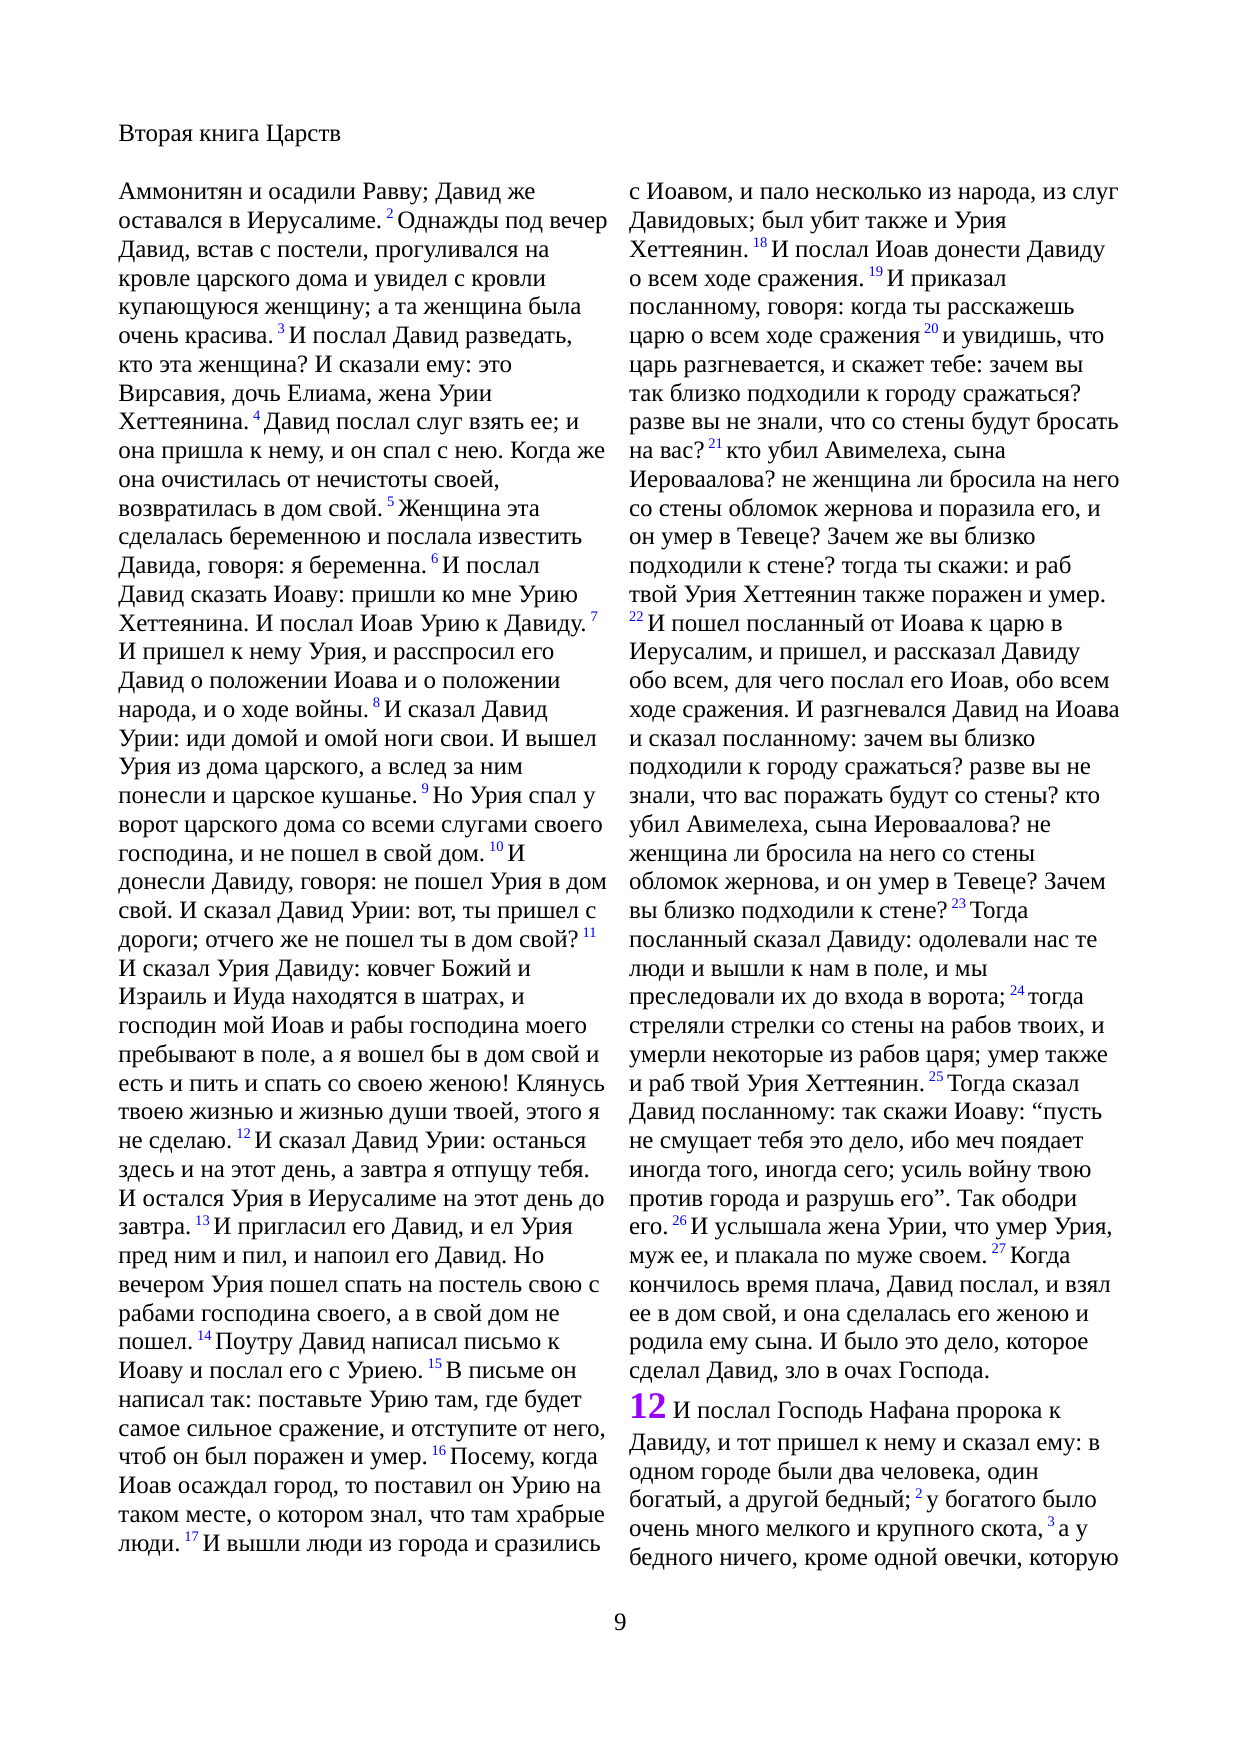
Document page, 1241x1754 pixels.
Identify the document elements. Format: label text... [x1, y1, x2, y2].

text с Иоавом, и пало несколько из народа, из слуг Давидовых; был убит также и Урия Хеттеянин. 18 И послал Иоав донести Давиду о всем ходе сражения. 19 И приказал посланному, говоря: когда ты расскажешь царю о всем ходе сражения 20 и увидишь, что царь разгневается, и скажет тебе: зачем вы так близко подходили к городу сражаться? разве вы не знали, что со стены будут бросать на вас? 21 кто убил Авимелеха, сына Иероваалова? не женщина ли бросила на него со стены обломок жернова и поразила его, и он умер в Тевеце? Зачем же вы близко подходили к стене? тогда ты скажи: и раб твой Урия Хеттеянин также поражен и умер. 22 И пошел посланный от Иоава к царю в Иерусалим, и пришел, и рассказал Давиду обо всем, для чего послал его Иоав, обо всем ходе сражения. И разгневался Давид на Иоава и сказал посланному: зачем вы близко подходили к городу сражаться? разве вы не знали, что вас поражать будут со стены? кто убил Авимелеха, сына Иероваалова? не женщина ли бросила на него со стены обломок жернова, и он умер в Тевеце? Зачем вы близко подходили к стене? 23 Тогда посланный сказал Давиду: одолевали нас те люди и вышли к нам в поле, и мы преследовали их до входа в ворота; 24 тогда стреляли стрелки со стены на рабов твоих, и умерли некоторые из рабов царя; умер также и раб твой Урия Хеттеянин. 25 Тогда сказал Давид посланному: так скажи Иоаву: “пусть не смущает тебя это дело, ибо меч поядает иногда того, иногда сего; усиль войну твою против города и разрушь его”. Так ободри его. 26 И услышала жена Урии, что умер Урия, муж ее, и плакала по муже своем. 27 Когда кончилось время плача, Давид послал, и взял ее в дом свой, и она сделалась его женою и родила ему сына. И было это дело, которое сделал Давид, зло в очах Господа. [629, 176, 1122, 1384]
text Аммонитян и осадили Равву; Давид же оставался в Иерусалиме. 2 Однажды под вечер Давид, встав с постели, прогуливался на кровле царского дома и увидел с кровли купающуюся женщину; а та женщина была очень красива. 3 И послал Давид разведать, кто эта женщина? И сказали ему: это Вирсавия, дочь Елиама, жена Урии Хеттеянина. 4 Давид послал слуг взять ее; и она пришла к нему, и он спал с нею. Когда же она очистилась от нечистоты своей, возвратилась в дом свой. 5 Женщина эта сделалась беременною и послала известить Давида, говоря: я беременна. 6 И послал Давид сказать Иоаву: пришли ко мне Урию Хеттеянина. И послал Иоав Урию к Давиду. 7 И пришел к нему Урия, и расспросил его Давид о положении Иоава и о положении народа, и о ходе войны. 8 И сказал Давид Урии: иди домой и омой ноги свои. И вышел Урия из дома царского, а вслед за ним понесли и царское кушанье. 9 Но Урия спал у ворот царского дома со всеми слугами своего господина, и не пошел в свой дом. 10 И донесли Давиду, говоря: не пошел Урия в дом свой. И сказал Давид Урии: вот, ты пришел с дороги; отчего же не пошел ты в дом свой? 11 И сказал Урия Давиду: ковчег Божий и Израиль и Иуда находятся в шатрах, и господин мой Иоав и рабы господина моего пребывают в поле, а я вошел бы в дом свой и есть и пить и спать со своею женою! Клянусь твоею жизнью и жизнью души твоей, этого я не сделаю. 12 И сказал Давид Урии: останься здесь и на этот день, а завтра я отпущу тебя. И остался Урия в Иерусалиме на этот день до завтра. 13 И пригласил его Давид, и ел Урия пред ним и пил, и напоил его Давид. Но вечером Урия пошел спать на постель свою с рабами господина своего, а в свой дом не пошел. 14 Поутру Давид написал письмо к Иоаву и послал его с Уриею. 15 В письме он написал так: поставьте Урию там, где будет самое сильное сражение, и отступите от него, чтоб он был поражен и умер. 16 Посему, когда Иоав осаждал город, то поставил он Урию на таком месте, о котором знал, что там храбрые люди. 17 И вышли люди из города и сразились [118, 176, 611, 1556]
text 12 И послал Господь Нафана пророка к Давиду, и тот пришел к нему и сказал ему: в одном городе были два человека, один богатый, а другой бедный; 2 у богатого было очень много мелкого и крупного скота, 3 а у бедного ничего, кроме одной овечки, которую [629, 1384, 1122, 1571]
